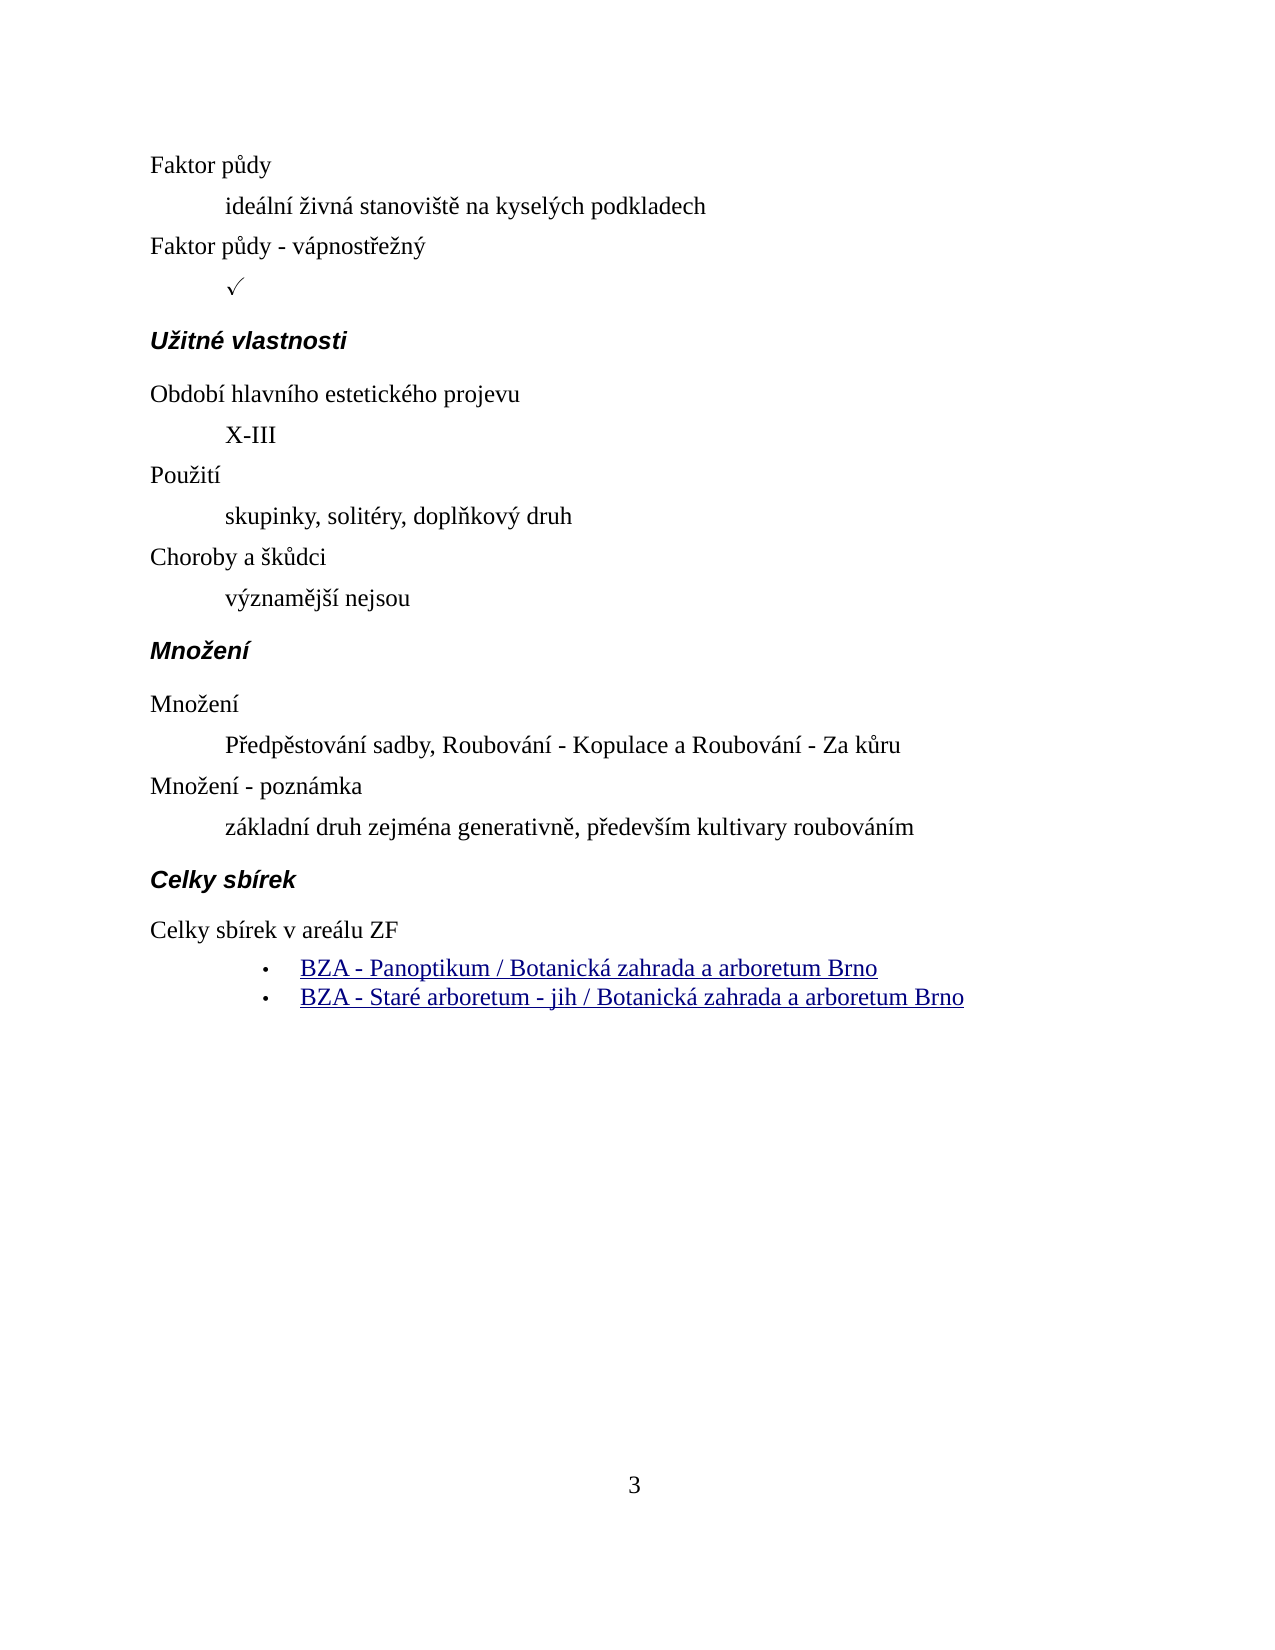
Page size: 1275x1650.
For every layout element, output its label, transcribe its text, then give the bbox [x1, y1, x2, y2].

text Předpěstování sadby, Roubování - Kopulace a Roubování - Za kůru [225, 730, 1125, 759]
text Celky sbírek v areálu ZF [150, 915, 1125, 944]
subtitle Množení [150, 636, 1125, 665]
text ideální živná stanoviště na kyselých podkladech [225, 191, 1125, 219]
text Použití [150, 460, 1125, 489]
text Množení - poznámka [150, 771, 1125, 799]
text ✓ [225, 272, 1125, 301]
list BZA - Staré arboretum - jih / Botanická zahrada a arboretum Brno [262, 982, 1125, 1011]
text Faktor půdy [150, 150, 1125, 179]
text X-III [225, 420, 1125, 448]
subtitle Užitné vlastnosti [150, 326, 1125, 354]
list BZA - Panoptikum / Botanická zahrada a arboretum Brno [262, 953, 1125, 982]
subtitle Celky sbírek [150, 865, 1125, 894]
text Množení [150, 689, 1125, 718]
text skupinky, solitéry, doplňkový druh [225, 501, 1125, 530]
text Choroby a škůdci [150, 542, 1125, 571]
text základní druh zejména generativně, především kultivary roubováním [225, 812, 1125, 840]
text významější nejsou [225, 583, 1125, 611]
text Období hlavního estetického projevu [150, 379, 1125, 408]
text Faktor půdy - vápnostřežný [150, 231, 1125, 260]
